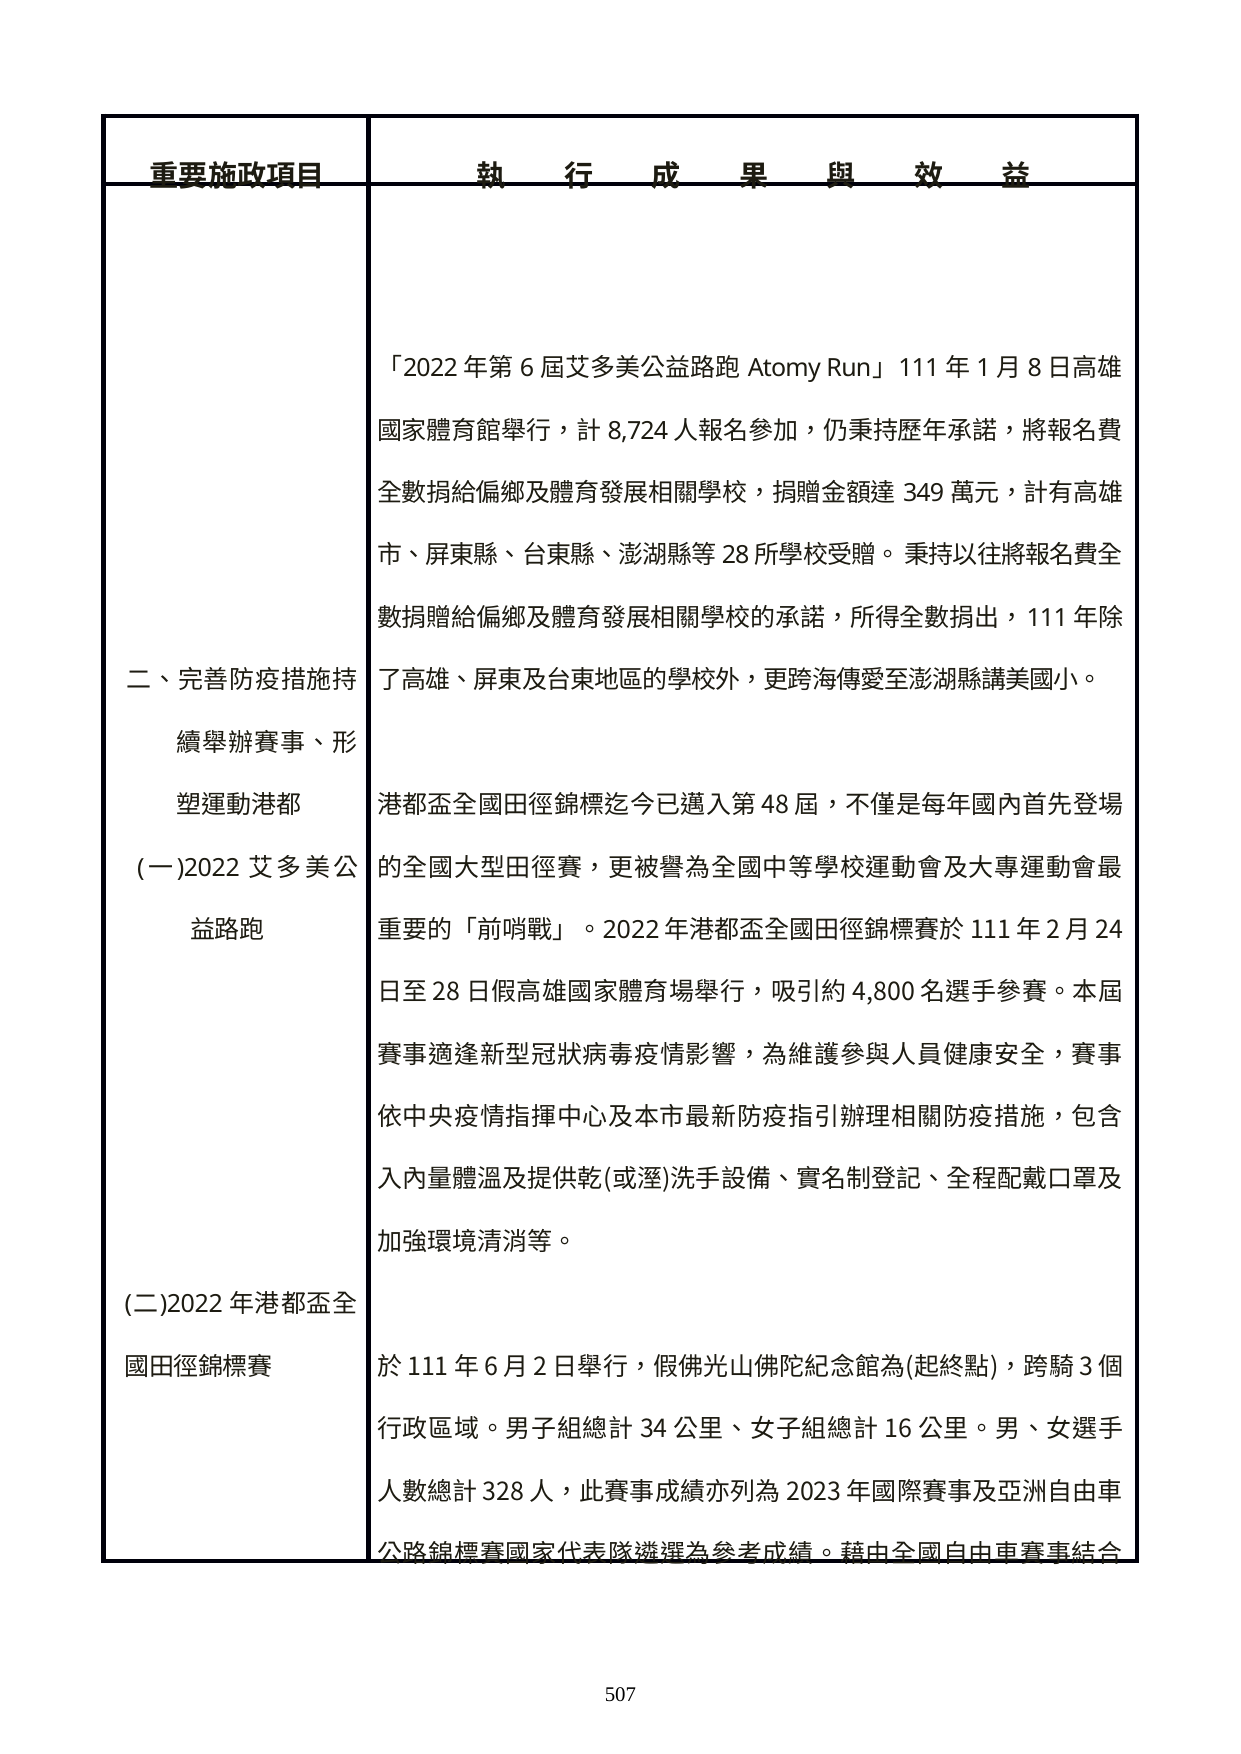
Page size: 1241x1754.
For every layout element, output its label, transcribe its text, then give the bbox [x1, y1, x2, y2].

table_header 重要施政項目 [106, 118, 366, 181]
table_cell 二、完善防疫措施持續舉辦賽事、形塑運動港都 (一)2022艾多美公益路跑 (二)2022年港都盃全國田徑錦標賽 [106, 186, 366, 1559]
table_cell 依據行政區人口數及密度、交通易達性、基地土地條件、市場需求、市府財源等條件進行綜整評估，整合跨局處資源以新建、媒合校園、活化現有場館及空間，完善既有運動園區，結合捷運聯開及社宅合建等策略同時進行規劃運動中心。運發局因地制宜目前優先於14個行政區規劃設置14座，包括岡山區、楠梓區、美濃區、三民區、鳳山區、左營區、鼓山區、鹽埕區、前金區、苓雅區、前鎮區、大寮區、小港區及路竹區等行政區，服務人口將近200萬人。現鳳山、苓雅、大寮、美濃及左營等運動中心已委外營運，其餘將於112年至114年陸續完工營運，可望滿足市民各式運動興趣。未來也將逐步擴及其他行政區設置，讓市民就近運動，養成日常習慣。 110年完成鳳山體育館耐震補強工程並連同其他設施點交委外營運廠商完成全區委外，為本市運動場館產業重要里程碑；另鳳山運動場及地下停車場於111年5月完工及對外開放使用，除可滿足園區及週邊停車需求，地上並規劃符合國際足球總會認證的足球場、國家標準認證田徑場，進一步提升園區服務能量。 高雄市楠梓坑運動中心：既有楠梓運動園區游泳池整建一座新式全民運動館。總經費4億100萬元，體育署補助2億元，本府自籌2億100萬元，已於111年8月10日開工，預計113年12月竣工。 高雄市三民運動中心：既有陽明溜冰場拆除新建全民運動館。總經費4億100萬元，體育署補助2億元，本府自籌2億100萬元，已於111年7月29日開工，預計113年12月竣工。 高雄市小港運動中心：小港森林公園內新建全民運動館。總經費4億6,000萬元，體育署補助2億元，台電公司補助1億3,000萬元，中油公司補助1億3,000萬元，已於111年8月25日工程決標，預計113年12月竣工。 高雄市岡山運動中心：岡山文化中心土地內興建2樓層運動中心，主要項目為室內溫水游泳池25M*8(含身障坡道)、綜合球場(羽球場及籃球)、健身房、多功能教室等)，計畫總經費2億5,000萬元，已於111年8月開工，預計113年12月完工。 高雄市苓雅運動中心：110年編列2,500萬元規劃、整建及200萬元委外作業經費，優先整建中正技擊館2樓增設行政辦公室、5樓改建為飛輪教室、瑜珈教室、TRX教室、健身房，111年2月委外營運。另111年編列1871萬元辦理苓雅運動中心外牆彩繪已於111年6月開工，10月竣工。另中心內無障礙體適能教室委託「中華民國身心障礙者休閒運動推廣協會」營運管理，辦理825堂團體課程服務4,522人次，到館自主訓練780人次，辦理11堂社區宣導共計服務133人次，辦理7堂研習課程共計62人次參與(截至111年12月底止)。 高雄市左營運動中心：高雄國家體育場尾翼空間利用設置健身房、瑜珈等多功能教室、體適能訓練場整體委外規劃，已於111年2月委託「財團法人高雄市基督教青年會(YMCA)」營運，並於7月對外開放，開放天數184日，使用人數25,784人次(截至111年12月底止)。 高雄市鼓山運動中心：中山國小舊校區空間規劃設置，已於111年10月完成工程決標，預計112年1月開工，113年12月竣工。 盤點多區學校空間規劃為健身房、韻律教室等，結合校內綜合球場或羽球場、游泳池等體育設施，整體委外民間業者經營，提高使用效率及節省經費；目前已辦理4校整修工程規劃設計作業，包括高雄市美濃運動中心(美濃國中體育館)已於111年9月30日竣工、111年10月正式對外營運；高雄市前鎮運動中心(瑞祥高中體育館)已於111年9月竣工、112年1月正式開放營運；高雄市鹽埕運動中心(鹽埕國中體育館)已於111年11月竣工、預計於112年3月正式開放營運；高雄市前金運動中心(前金國小活動中心)已於111年10月3日開工，預計112年8月竣工，委外營運刻正辦理勞務採購招標相關作業中；路竹運動中心(路竹高中運動館)，刻正辦理勞務採購招標，預計114年7月完工。 高雄市大寮運動中心：111年與輔英科大合作冠名設置大寮運動中心，利用大學既有運動設施及空間，擴大對外開放時段及增加課程，轉變為社區大學城的複合式運動中心。設施空間包括健身房(含重量訓練室、環狀運動室、輕適能飛輪室)、戶外游泳池(開放4-11月)、技擊區、室內綜合球場(籃球場2面全場或羽球場8面)、室內排球場、桌球場、撞球場等，提供大寮地區民眾平價多元運動選擇。統計至12月31日，共服務36,132人次，其中服務65歲以上長者共1,241人次。大寮運動中心發揮其學用合一特色，辦理36場樂齡及社區運動指導公益活動，服務814人次，65歲以上長者654人次及身障者10人次。除創造學生就業，亦提供學生實習場域與機會，實踐大學社會責任。 大寮運動中心發揮其學用合一特色，辦理36場樂齡及社區運動指導公益活動，服務814人次，65歲以上長者654人次及身障者10人次。除創造學生就業，亦提供學生實習場域與機會，實踐大學社會責任。另也結合多元師資優勢，辦理25場次運動推廣課程，包含太鼓達人班(樂齡)、銀髮舞力班(樂齡)、核心肌群訓練瑜珈班、暑期游泳訓練班、肌力有氧班、成人及幼兒羽球、幼兒足球、TRX懸吊訓練班、健身體態雕塑訓練班、TRX綜合性體適能訓練班等。此外，開設證照研習課程，包含銀髮族團體活動設計指導員、樂齡健身運動C級指導員、救生員訓練班、水上安全暨游泳能力認證營及水上自救技巧研習活動、CPR+AED基本救命術研習暨考證班、整合式運動按摩證照班等，統計至12月31日，累計220人取得相關證照。 楠梓文中足球場新建計畫：配合體育署推動足球企業聯賽、建立主客場制政策，以計畫基地為中心推動企業聯賽、各級賽事及移訓，促進相關產業，於楠梓區新建1座11人制天然草皮足球場、1座11人制人工草皮足球場(可分為2座8人制足球場地)；1棟3層樓附屬設施建築物、停車場及園區綠美化工程。計畫總經費3億5,413萬元，體育署核定補助2億3,800萬元，市府自籌1億1,613萬1,761元，已於109年8月開工， 111年2月2日完工，並於111年10月委外啟動營運。 林園壘球場新建計畫：於林園區原海巡署機動站之機關用地新建簡易壘球場；主要項目為攔球網、簡易球員休息區、男女簡易廁所等。計畫總經費1,200萬元辦理，於111年11月完工。 林園區紅土網球場新建計畫：規劃林園區公11部分用地設置戶外3面紅土簡易網球場，經費預計1,610萬元，主要項目為3公尺高度圍網、3面網球場、夜間照明、自動灑水設備、男女簡易廁所及簡易管理室、周邊綠美化等，體育署核定補助805萬元，市府自籌805萬元，於111年10月開工，預計112年5月完工。 青埔捷運站下方滑板場新建計畫：於橋頭區青埔捷運站高架橋下用地設置極限(滑板)場，設施含平杆、斜坡道、階梯、三面台、斜竿等，總經費2,000萬元。體育署核定補助1,050萬元，市府自籌950萬元，於111年5月開工，111年12月完工。 規劃北高雄風雨式籃球場：楠梓區德民路與捷運交叉口旁道路用地(楠梓段二小段114號)，面積約7,086平方公尺新建風雨式籃球場，本案都市計畫本府業依111年11月2日高市府都發規字第11135189700號公告發布實施，本局續研擬計畫向體育署申請補助經費興建中。 中正運動場田徑跑道更新計畫：為辦理中正運動場田徑場損壞全面更新，提供民眾優質運動環境，總經費計2,980萬元，體育署核定補助2,086萬元，市府自籌894萬元，111年6月完工。 茄萣運動公園整體改造計畫：為改善茄萣運動公園設施環境，規劃既有籃球場整修、既有紅土網球場改建為壓克力地坪符合當地使用管理、新設排球場，另搭配民間廠商租賃建置太陽能發電鋼棚改造為太陽能光電球場，提昇運動環境，總經費計1,200萬元，體育署核定補助840萬元，市府自籌360萬元，111年5月完工。 國際游泳池設施改善計畫：為完善國際游泳池作為國際賽事及選手訓練場地，盤整泳池、屋頂漏水、照明、跳水台、賽務空間及廁所等設施，規劃整體設備更新、空間改造及無障礙設施改善，提供民眾優質運動環境，總經費計7,500萬元，體育署核定補助5,250萬元，市府自籌2,250萬元，111年3月開工，預計112年9月完工。 111年度零星整修工程編列935萬8,320元，辦理大坪頂運動公園圍網鐵支架保護墊、新增場地噴水設備、五甲社區籃球場地坪面層整修、籃球座更新、夜間照明更新、旗山運動場男女廁所前走道及司令台前廣場既有地坪整修，已於111年7月完工。 運動發展局轄管運動場館共70處，除31處為自管外，依據本市運動場地認養辦法辦理場地認養，由在地體育團體或企業認養開放市民使用之場地，以提高管理績效及場地使用率，目前民間團體認養運動場館計7處：三民木球場、三民槌球場、岡山槌球場、三民羽球場、路竹體育園區沙灘巧固球場、青少年運動園區籃網球場及匹克球場。 為促進民間參與運動場館經營，持續評估所屬運動場館委外經營管理或透過促參由民間參與經營之可能性，目前依「政府採購法」辦理委外運動場館計有11處，分為民生網球場、大寮游泳池、大社游泳池、五甲網球場、楠梓足球場、苓雅運動中心、陽明網球中心、國際游泳池室外池、興仁棒球場、鳳山慢速壘球場及大坪頂運動公園壘球場，另有鳳山運動場、鳳山運動場廣場、大寮運動公園、三民游泳池、東門游泳池及甲仙游泳池等刻正辦理委外事宜；另依「高雄市政府財政局經管市有非公用不動產租金及出租作業規定」辦理蓮池潭水域運動訓練中心之標租作業，蓮池潭水域運動中心1樓已於111年5月完成標租作業，刻正辦理2樓之標租作業；及依「促進民間參與公共建設法」由民間參與經營計有鳳山運動園區6場館及高雄市現代化綜合體育館(又稱高雄巨蛋)等，合計共7處，另有4處刻正辦理促進民間參與公共建設前置作業中，計有高雄市楠仔坑運動中心、鹽埕羽球館、高雄市小港運動中心及高雄市三民運動中心等。 為活化場館、提高場館使用率及使場館得以就近獲得妥適維護管理，目前由機關學校代管運動場館計中正壘球場、勞工壘球場、陽明棒球場等16處。 為掌握各場館營運狀況並提升服務品質，依自管、認養、委外及代管不同經管樣態，除落實自主管理外，並訂定自管業務檢核計畫，以及認養、委外及代管訪視計畫，並配合不定時訪視，有效落實場館管理。另依據體育署訂定之「公共運動設施設置及管理辦法」，每年辦理本市轄區內公共運動設施營運管理維護情形之考核。 澄清湖棒球場位屬經貿都會核心，本計畫參考捷運桃園運動園區站，為結合桃園棒球場及捷運站以TOD開發環球購物中心以及住宅之案例，依都市發展局所提之「變更澄清湖特定區計畫」，結合TOD場站發展，以大眾運輸系統為主幹，帶動周邊運動休閒健康產業發展，以澄清湖棒球場為核心打造澄清湖棒球休閒園區，經費預估新台幣2億2,435萬元，預計112年6月工程上網公告，113年5月完工。 為持續培育及照顧本市具發展潛力之基層運動選手，依據「高雄市績優運動選手訓練補助金發給辦法」補助本市全國運動會獲前三名菁英選手每月訓練補助金為金牌選手－個人項目每人每月2萬元、團體項目每人每月1萬2,000元；銀牌選手－個人項目每人每月1萬2,000元、團體項目每人每月8,000元；銅牌選手－個人項目每人每月8,000元、團體項目每人每月6,000元。110年核發264名選手訓練補助金計2,702萬8,000元、111年核發245名選手訓練補助金計2,861萬6,000元，核發金額增加158萬8,000元。 經綜合考量執行成效及參考其他直轄市核發體育獎助金情形，本市教練獎助金部分有偏低之情形，且因優秀選手養成不易，為鼓勵長期付出及訓練辛勞之教練，以期留住優秀選手及教練，俾其厚植養成本市選手，以提升競技水準，激勵競技成績表現，爰於111年7月18日修正「高雄市體育獎助金發給辦法」（下稱本辦法）部分條文。修正提高全國運動會及全國身心障礙國民運動會第一名及第二名之教練獎助金基準。增列領有本市一年居留證之未成年績優選手，得申請全國單項運動競賽獎助金。 111年依據本辦法獎助本市選手及教練參加全國單項運動競賽獲前三名者，共計1,204項次，核發獎助金1,145萬539元；獎助本市選手、教練參加｢全國全國身心障礙國民運動會」成績優良者者，共計223項次，核發獎助金665萬8,998元；獎助本市選手、教練及體育團體參加｢全民運動會」成績優良者，共計574項次，核發獎助金1,851萬2,000元。獎助本市選手參加2022年第11屆伯明罕世界運動會、補發2012倫敦奧林匹克運動會(遞補)、世界盃及亞洲盃等，共計15項次，核發獎助金177萬。 2022第11屆伯明罕世界運動會本市籍選手獲2銀3銅，計健力、滑輪溜冰、女子壘球等3項目，核發獎助金72萬元；2021第41屆世界女子暨第50屆世界男子健力錦標賽本市籍選手謝宗庭、林逸鈞獲1銀1銅，核發獎助金15萬元。 本市110年7月起首次試辦運動科學輔助訓練計畫，111年度持續辦理，委由正修科大團隊統籌執行。針對本市具奪牌機會的選手，導入運動科學數據化分析，監控選手訓練情況，提供教練調整參考，提升訓練成效。透過正修科大團隊各項專業的檢測設備，提供各單項選手多項檢測，分析選手體能，提供教練訓練課表調整建議、選手動作修正建議等；整合小港醫院及長庚醫院配合透過運動醫學與防護照顧，提供選手營養分析及個別飲食建議，協助選手調整身體至最佳狀態，全國運動會期間也提供隨隊防護員，協助傷害防護，掌握選手健康狀態。 本市辦理運動科學輔助競技運動訓練計畫，111年邁入第2年，111年4月至11月，動作技術分析檢測計執行340人次、運動生理數據檢測執行1,176人次、耐力機能檢測執行307人次、基本體能檢測執行1,352人次、身體組成數據檢測計執行450人次；透過量化解讀選手訓練狀況，在數據逐漸建立及運動科學輔助計畫持續執行下，可以有效提升本市運動選手表現，降低傷害風險。 1.111年全民運動會於111年10月8至13日假嘉義縣舉行，本市共派出1,020名選手教練參賽，共參加30個競賽項目，最終共獲40金、39銀、33銅，總積分134.5，獲「司法院院長獎（全國第五名）」，總排名較上屆成績持平，惟金牌數、總獎牌數超越上屆。 2.本屆賽事合計發放參賽補助費457萬2,200元、優勝獎金1,851萬2,000元，培訓費150萬，較上屆增加1.5倍、交通補助提升至高鐵票價等級；在成績方面，滑輪溜冰曲棍球、躲避球、健力、沙灘手球、太極拳等競賽種類皆取得相當優異的成績，其中謝宗庭於健力66公斤級獲得金牌，創下12連霸紀錄；本市女子沙灘手球完成2連霸、男女子組滑輪溜冰曲棍球代表隊獲該項目4金中的3金、傳統體育太極拳則超越上屆獲7金。 接續高雄全家海神職業籃球隊及高雄鋼鐵人職業籃球隊崛起，高雄全家海神以高雄巨蛋為主場館，主場首戰吸引近8,000名球迷進場觀賽；高雄鋼鐵人以高雄鳳山體育館為主場館，主場首戰吸引近5,000名球迷進場觀賽。高雄全家海神於T1聯盟元年奪得總冠軍的亮眼成績，此座總冠軍亦為本市職業籃球歷史上首座冠軍盃。 110年起與台電簽署冠名合作，以「高雄台電女子排球隊」名稱參加企業排球聯賽，透過冠名合作，攜手帶動高雄排球運動發展。高雄台電女排於企業17年（2021-2022年）排球甲級聯賽榮獲例行賽第10度冠軍及第6度衛冕挑戰賽冠軍，台電公司將賽事主場週期間門票分潤收入逾45萬元及另外提供30萬元，挹注本市運動發展基金。 台灣鋼鐵集團於111年3月2日正式簽署加盟意向書，4月1日正式遞交營運企劃書，最終在4月27日經由中職（CPBL）常務理監事會議審查資格通過，成為中職第六隊，隊名為「台鋼雄鷹」，並選定高雄澄清湖棒球場作為主場。 為挖掘更多「武林鷹雄」，台鋼雄鷹訂於6月13、15、16假本市澄清湖棒球場辦理「台鋼雄鷹職業棒球隊2022年新人測試會」，吸引457人報名。 2022年中華職棒大聯盟選秀會於7月11日於台中辦理，今年加入高雄在地職棒第六隊的台鋼雄鷹第一次參加選秀會，擁有第一順位選秀權，首輪的狀元籤指名平鎮高中畢業的游擊大物曾子祐成為隊史首位球員，台鋼首次選秀共選26輪30名選手，包括14名投手、3名捕手、7名內野手、6名外野手，第一代雄鷹選手成形，其中有10名選手居住或就讀於高雄，網羅在地球員，是球隊在地化重要方針。 台鋼雄鷹將在2023年進入二軍累積實戰經驗，2024年投入一軍賽事，為迎接2023年賽季開幕，台鋼雄鷹積極和高雄的學校、球隊交流，台鋼雄鷹投入地方棒球振興計劃，111年3月，贊助中正國小棒球隊赴美參加小馬聯盟野馬級（11-12歲組）世界少棒錦標賽，10月台鋼雄鷹造訪高苑工商，客座內野守備教練井端弘和到球場指導高苑工商青棒隊選手，未來台鋼雄鷹將繼續擔任推動本市棒球運動的領頭羊與高雄市政府攜手合作深耕經營高雄棒球運動。 因應運動城市的政策，11月30日在正修科技大學舉辦「運動產業升級實驗論壇」，從體育設計、品牌、行銷、青創等面向進行探討，思考高雄運動城市品牌戰略，以串聯產業鏈方式，打造獨一無二的高雄運動城市品牌價值。 邀請8位各領域的優秀講者，包含知名運動品牌DA VILLAGE的創辦人許明翰、高雄世運LOGO設計的林宏澤教授等，講題囊括了運動產業的創業心得、運動商品的開發歷程、國家賽事與職業賽事視覺設計的創意發想，還有賽事規劃與周邊附加價值的分享，另邀請精誠Brand Studio品牌顧問林郁凌，以運動科技的在地應用與創新為題，分享資訊業界的資源，思考不同面向的拓展模式，為運動產業帶進一股「數位轉型」的風潮，加速跨界串聯的執行效益。 持續積極規劃辦理場館設施委外廠商營運模式，引進民間廠商專業能力及人力，活化並提升場館經營及服務品質，促進在地運動場館經營產業發展、培育在地場館營運專業人力。 高雄市楠仔坑運動中心營運移轉案促參前置作業：促參前置作業已於110年11月完成初審、舉行公聽會，期於112年10月成功推案、完成簽約，以嶄新運動設施、平民化收費、專業運動指導及複合式休閒娛樂機能，讓高雄市市民運動有勁、幸福有感。 高雄市三民運動中心招商作業： 於110年8月籌辦促參前置作業委託專業服務案，並於110年10月8日由十方都市開發顧問有限公司議價決標，期委託專業顧問公司依促參程序成功招商，預計112年12月評選最優案件申請人。 高雄市小港運動中心招商作業： 於110年8月籌辦促參前置作業委託專業服務案，並於110年10月18日由高雄港區土地開發股份有限公司議價決標，期委託專業顧問公司依促參程序成功招商，預計112年12月評選最優案件申請人。 持續辦理五甲網球場、鳳山慢速壘球場、大寮游泳池、民生網球場、大社游泳池、苓雅運動中心、國際游泳池室外池、陽明網球場、興仁棒球場、楠梓足球場及大坪頂運動園區壘球場委外營運，111年人力及維護支出共節省6,428萬元，並增加權利金收入311萬元。 本市電競發展以運動、產業及教育等3大面向建構策略。未來本市電競運動發展，以培育選手、蓬勃賽事與活動及提升整體產值為核心策略，期以舉行各類賽事、辦理會展或活動等，擴散帶動電競相關軟硬體、活動策劃、行銷、傳播媒體等各行業於本市投入，串聯產官學加值運用導入，從而豐富活絡本市電競產業價值鏈，帶動本市電競產業蓬勃發展，打造高雄電競運動城市品牌。 辦理2022六都電競爭霸戰-高雄場 由台灣電競協會與上報主辦，市府指導的「2022六都電競爭霸戰-高雄場」，110年疫情改為線上比賽，睽違一年於111年7月1日至10月16日的高雄實體決賽，依舊吸引1862多位電競好手報名拚戰，今年首度加入卡牌策略遊戲的「爐石戰紀」，並與「激鬥峽谷」、「特戰英豪」兩款熱門遊戲同爭冠軍頭銜。2022六都電競爭霸賽全部總收視人次達290萬，同時再線收看高達1萬1,569人；而10月16日「特戰英豪」總冠軍頒獎典禮，由市長親自頒發20萬元獎金給總冠軍隊伍金色狂風4，展現市府大力支持電競產業。 辦理2022高雄電競博覽會 2022高雄電競博覽會8月27日至28日於高雄展覽館盛大舉辦，以「Be the Future-邁向未來」為主軸，搭上最夯的元宇宙風潮，串聯民眾喜愛的電競賽事、電競教育學堂、高雄電競軟硬體實力、邁向未來的體感科技體驗、時下最夯元宇宙科普講座，還有最吸粉的動漫音樂祭等多元內容，豐富電競賽事內容： (1)電子競技遊戲競賽 A.《特戰英豪》2022 高雄電競博覽會公開賽冠軍賽 ：全新開放全國電競選手報名組隊參賽，吸引全國各地90隊報名，共540人參與，賽事總獎金10萬元。 B.《極限對決：未來戰爭》現場挑戰賽：博覽會現場與維亞科技結合VR競賽結合現場對決。 (2)體感科技遊戲體驗：讓民眾體驗VR虛擬實境遊戲、擬真體感實境遊戲等，包含Acer結合樹德家商辦理掠奪者之體感賽事、VAR LIVE虛擬射擊、SEGA與樹德科技大學產學合作、財團法人資訊工業策進會辦理智慧顯示育樂應用主題館等。 (3)電競裝備攤位及電競教育推廣：活動邀請立志中學、三信家商、樹德家商、樹德科大、正修科大及義守大學設攤宣傳推廣課程、科系，提供學生學習成果展示機會。 (4)辦理4場次元宇宙論壇，內容多元豐富，課程內容包含元宇宙大未來及XR應用、必然到來的元宇宙、元宇宙VR電競發展現狀及元宇宙電競的發展與人才培育等，授課講師有TAVAR社團法人台灣虛擬及擴增實境產業協會彭子威理事長、光禾感知科技王友光創辦人暨執行長、維亞娛樂游東祥開發總監、義守大學數位多媒體設計學系孫志彬主任。 (5)為期2日的豐富賽事，近7千人次進場人流，媒體露出至少218則，總曝光至少200萬次。 4.2022臺灣盃國際自由車電競爭霸賽 創先跟上國際腳步成為亞洲先驅舉辦自由車電競賽，活動內容透過賽事扶植更多自行車產業，透過賽事直播吸引國內外粉絲及愛好自由車者加入，持國際總會(UCI)選手證之全球車手；111年8月27-28日高雄展覽館(北館舉行)吸引22個國家參與，全球400多位海選脫穎而出後進入決賽，決賽總計國內外男、女選手總計119人，提供更多元競技舞台和比賽機會，透過新興科技的應用，讓世界頂尖選手能夠在雲端線上與在地高雄實況線上同場競技。不僅能推動自由車運動並善用網路社群媒體並提升技術水準，亦能促進電競產業的發展，期望本市在電競領域中能成為亞洲的領先城市。 場館導覽服務：111年申請導覽場次及人數共計5場252人。 辦理活動統計：111年辦理多項體育競賽、集訓、路跑、學校運動會、會議、教育講座及影片拍攝等多元化活動，活動天數計212天，共計484,446人次參與活動。 使用人數統計：111年假日參觀人數319,156人次、非假日參觀345,331人次，總計664,487人次，其中參加各項活動484,446人次。 配合教育部體育署推動運動i臺灣2.0計畫，補助總經費2,530萬2,000元，結合本市相關局處、體育總會、各區體育會、各級學校及民間體育團體等相關單位，參與對象涵蓋青少年、身心障礙者、婦女、銀髮族、原住民、新住民和各行業別職工，111年計約9萬5,000參與人次。 持續與本市大專院校共同辦理i運動打造健康新生活、巡迴運動指導團及作伙運動顧健康等專案，主動出擊至本市樂齡中心、老人服務中心、社區據點及本市轄管運動場地，辦理運動推廣活動、運動指導班、運動知能、體適能健康諮詢及觀念講座等。111年共辦理129場次課程，提升銀髮族運動參與意願，型塑高齡樂活運動環境，銀髮族參與人次約2萬人次。 「2022年第6屆艾多美公益路跑 Atomy Run」111年1月8日高雄國家體育館舉行，計8,724人報名參加，仍秉持歷年承諾，將報名費全數捐給偏鄉及體育發展相關學校，捐贈金額達349萬元，計有高雄市、屏東縣、台東縣、澎湖縣等28所學校受贈。 秉持以往將報名費全數捐贈給偏鄉及體育發展相關學校的承諾，所得全數捐出，111年除了高雄、屏東及台東地區的學校外，更跨海傳愛至澎湖縣講美國小。 港都盃全國田徑錦標迄今已邁入第48屆，不僅是每年國內首先登場的全國大型田徑賽，更被譽為全國中等學校運動會及大專運動會最重要的「前哨戰」。2022年港都盃全國田徑錦標賽於111年2月24日至28日假高雄國家體育場舉行，吸引約4,800名選手參賽。本屆賽事適逢新型冠狀病毒疫情影響，為維護參與人員健康安全，賽事依中央疫情指揮中心及本市最新防疫指引辦理相關防疫措施，包含入內量體溫及提供乾(或溼)洗手設備、實名制登記、全程配戴口罩及加強環境清消等。 於111年6月2日舉行，假佛光山佛陀紀念館為(起終點)，跨騎3個行政區域。男子組總計34公里、女子組總計16公里。男、女選手人數總計328人，此賽事成績亦列為2023年國際賽事及亞洲自由車公路錦標賽國家代表隊遴選為參考成績。藉由全國自由車賽事結合大樹區、燕巢區、大社區及義大世界遊樂區等規劃路線，結合本市具國際盛名的「佛光山佛陀紀念館」作為賽事起終點，沿途經過義大世界、斜張橋等知名地標，一圈34公里。大樹區地形屬於中央山脈與內門丘陵的延續，競賽路線上，選手將經過坡度陡峭與蜿蜒曲折的小徑，大幅增加選手騎乘坤難度更是挑戰。 2022高雄愛河端午龍舟嘉年華，111年6月3至5日在愛河水域舉行，共計107支隊伍、2200多位龍舟好手參賽，高市府採高規格防疫來確保選手安全，選手參賽前須打滿三劑，當日快篩陰性才得下場比賽，受應情影響，高雄是南部唯一維持辦理的縣市，吸引臺南、屏東、彰化、嘉義等外縣市龍舟隊伍參賽；周邊活動包括出南方劇團結合賽事首創的「高雄運動故事百匯」、民眾水域體驗活動、文創市集，為傳統節慶增添藝文氣息，希望給市民朋友歡欣的龍舟嘉年華感受。 自111年8月27日起至12月4日於臺北、桃園、臺中、高雄及臺東等地循環辦理，12個週末共計66場賽事；其中10月2日、11月19日至20日於本市立德棒球場辦理。本賽事自109年起首次開辦，參與隊伍數109年為7支，現已增加至12支，不僅為全國型聯賽，更是推展女子棒球的重要賽事。本屆賽事教練、選手人數計334人，每日觀眾約250人次，總計參觀人次約5,250人次：賽事於智林體育台直播，網路觀看約1萬6,000人次，觸及人數約32萬8,000人。 於111年9月17、18日連二天在愛河音樂館前水域熱鬧登場，高雄城市盃龍舟賽為「海洋派對」系列的壓軸賽事，延續海洋派對話題熱潮，吸引全台北、中、南、東以及離島金門，超過70隊、約1,900人報名參加，高雄市議會議長曾麗燕、美國在臺協會高雄分處長黃東偉、外交部南部辦事處長沈正宗也到場為選手擊掌加油。 於111年9月25日假社教館漆彈場舉行，共辦理45個場次，計來自苗栗縣、雲林縣、台中縣、彰化縣、台南市、屏東縣、花蓮縣及高雄等8個縣市共16隊，450名選手參加，高雄市人中之龍隊及金牛百匯隊榮獲機械開放組亞軍及殿軍殊榮、高雄市高雄小新及雄工榮獲機械推廣組亞軍及殿軍。 於111年9月24日假國家體育場舉行，開幕挑戰五百人排舞滂礡演出，陳其邁市長也加入排舞行列，全民運動嘉年華32項運動體驗包括籃球計時投籃、棒球九宮格、幼兒五人制足球、幼兒滑步車、飛盤、射箭、合球投籃、電子飛鏢挑戰賽、木槌球、滾球示範賽等多項表演活動；此外還有免費體適能檢測，讓大家更了解自己的身體狀態。 於111年10月26日至29日止假高雄高爾夫球場舉行，本賽事總獎金新臺幣315萬元，原屬國際性活動，因疫情因素外籍選手無法順利入境，爰今年僅邀請2021年台灣PGA巡迴賽獎金排名前40名以內之國內職業選手、台巡賽年度獎金王及台巡賽各站冠軍…等參加，本屆參賽人數為181人。另配合疫情中央疫情指揮中心規定辦理相關防疫措施並降載入場觀賽人數。 於111年9月10、11日在愛河灣盛大舉行，吸引全國各地近百名選手一同爭奪30萬總獎金。首次在愛河灣舉行的第二屆高雄SUP邀請賽，正值台灣文化博覽會期間，結合愛河灣台灣IP的六大原創貼圖角色，選手及SUP體驗民眾一起共遊愛河灣；陸域另規劃多樣文創市集，帶動本市競技、休閒水域運動氣氛，估計2天賽事吸引超過1萬人遊客到場，成功打造全台最美麗SUP賽事品牌。 全台評為CP值最高的舒跑杯路跑，今年恢復舒跑杯實體路跑，鼓勵大家揮別疫情，走出戶外一起運動，10月16日賽事吸引近6,000名跑友一起在高雄夢時代廣場起跑。維他露食品公司每年在台北、台中、高雄舉辦舒跑杯，持續推廣路跑活動，希望鼓勵大家維持運動的好習慣。 於111年10月29日至30日舉辦2022高雄富邦馬拉松，睽違兩年停辦實體賽事後，111年順利舉辦完竣，賽事主題訂為RUN TOGETHER FOR BETTER 一起更好，在後疫情時代邀請國內馬拉松長跑好手及民眾作伙共襄盛舉，跑出健康超越自我，惟111年因疫情因素，並未邀請國外選手來台參賽，且民眾對疫情仍抱持觀望態度，爰報名人數總計6,347人。活動規劃配合萬聖佳節，設計出親子共同歡樂的路跑活動，採全新競賽路線，跨越高雄8個行政區並沿著高雄各知名景點，一覽高雄獨特的山海河港美麗景色，帶給跑者一場難以忘記的馬拉松賽事體驗。 於111年11月2日至5日假高雄國家體育場舉行，本賽事的成績表現為次年全國中等學校運動會選拔參賽選手的重要標準，總計有來自全國303所學校，超過4,000位選手及隊職員參加（隊職員計2,025人、選手計2,209人）。 於111年11月20日在岡山醒村文化景觀公園舉辦，參加人數約3,500人，賽事路線行經岡山典寶溪生態滯洪池，生態池不僅面積廣大且環池步道寬敞、林蔭多，讓各位跑者在比賽同時也能享受大自然芬多精的舒壓，盡情享受長跑樂趣。 由中華民國徐生明棒球發展協會主辦，於111年12月3日至6日假本市立德棒球場等8處場地舉行，共計32支球隊參加，並邀請來自南韓的大邱LIONS俱樂部（首度來台）參賽。徐生明國際少棒錦標賽是為紀念「棒球魔術師」徐生明而舉辦，今年邁入第十屆，不僅延續徐總「培育十年少棒培育計劃」的理念，於十年賽事間孕育無數球員，更傳遞徐總「永不放棄」的精神。 於111年12月10日至11日舉行，假五甲國小(體育館)舉行。此活動延續111年已邁入第13屆，每年吸引無數喜愛桌球運動選手參加，切磋球技及技藝，團體組共40隊、個人雙打組共174隊，參加人數總計856人。 於111年12月25日在高雄市美濃國中及天台山菩薩莊靈隱寺舉辦，參賽人數約600人，賽事路線沿途經過高雄美濃區動人的鄉村田園風光，壯麗的高雄山川景色，並跑進高雄山區中，享受自然野景，在各位參賽者挑戰自我極限的同時，盡情吸收宜人的芬多精，暢跑山城世外桃源之美麗。 「高雄運動品牌賽事大賞」前身為舉辦長達39屆歷史悠久的「高雄市體育季系列活動」，直至109年(40屆)蛻變轉型為年度亮點活動，111年邁入品牌第三屆，除針對年度賽事活動分析，挑選具有城市意象、呈現高雄港都特色悠久賽事，另針對多元新興族群，以年度主題性整體規劃賽事，提升活動辦理及宣傳效益，彰顯高雄辦理體育運動在城市治理上扮演的角色，以形塑高雄在地賽事特色，帶動高雄全民運動風潮，共規劃辦理10場，包含針對幼兒族群的港都盃幼兒平衡車錦標賽、幼兒足球錦標賽，高競技性的港都盃全國田徑錦標賽、高雄城市盃全國龍舟錦標賽、高雄SUP立式划槳國際邀請賽、2022高雄富邦馬拉松、全國第65屆和家盃排球錦標賽、高雄港都盃全國羽球錦標賽等，約估3萬人次參加。 制定「受理申請路跑活動審查計畫」審查路跑活動，並提供健行活動行政協助，111年提供行政協助計有「2022第六屆艾多美公益路跑」、「2022雄中百年半程馬拉松」、「2022Taishin Women Run(停辦)」、「2021 ZEPRO RUN全國半程馬拉松(延期)」、「2022 SNOOPY RUN(停辦)」、「2022 PUMA 螢光夜跑高雄站(停辦)」、「2022 RUN TO LOVE公益路跑」、「2022世界骨鬆日健康跑」、「2022 MAXWEL馬索沃路跑趣」、「高雄市第八屆舒跑杯路跑賽」、「我是你的眼公益路跑」、「2022羅布森伴城路跑拾貳臘港路跑(停辦)」、「蠟筆小新路跑」、「2022永慶盃路跑」、「2022鐵路媽祖為愛賜福公益親子健走(停辦)」、「2022 OPEN!RUN」計16場次，約3萬6,000人次。 1.配合國人從事運動習慣、新興運動風氣及本市運動場館種類，定期辦理羽球、籃球、拳擊、排舞等各項運動訓練班，提供市民平價多元運動教學課程。 2.另為培養幼兒至學齡兒童之運動習慣，訓練兒童足部的肌耐力、肢體協調力，提升孩子對運動的興趣，開啟運動潛能，促進親子互動及幼童身體健康，111年8-12月共開設幼兒平衡車訓練營，包含1個體驗班及5個推廣班，共計52人次參加。 因應新冠肺炎疫情，多項體育活動停辦或延至下半年舉辦，111年輔導及補助體育團體辦理213項活動，補助經費約2558萬2,944元，約10萬人次參與活動。 1.111年9月24日、11月5日分別在高雄國家體育場半月池、青少年極限運動場舉行「2022頑真的城市幼兒滑步車大賽」兩場次約計300人參加，分為2-3歲組、4-5歲組及open組等，滑步車運動訓練眼、手腳協調控制能力，鍛鍊兒童的平衡能力，並從小培養幼兒運動家精神，讓運動向下紮根，帶動親子運動風氣。 2.為了響應衛武營舉辦「2022花露露的童樂節」，111年7月9日至24日(連續三個周末假期)，運發局特別將最受歡迎的幼兒足球賽移師衛武營舉辦。111年賽事分為U6組與U8組，共有近37個隊伍，約480名小朋友參加。完全免報名費，採用專為孩童特製氣墊式迷你足球場，以國際足總(FIFA)五人制足球簡易規則精神執行比賽，讓孩童輕鬆理解規則，引發學習動機，養成團隊合作精神，也讓孩童能有更多的自信心，更喜愛足球、參與足球。 1.109年首次與高雄廣播電臺合作，製播以運動賽事、運動人物、運動場館等為主常態節目，於每周四下午4時播出，內容以本市相關運動資訊為主，包括宣傳運動政策、體育活動資訊，並專訪優秀選手及團隊、教練、單項委員會、熱心體育企業團體或個人等。 2.111年共播出52集節目，觀看次數前三名節目分別為「居家有氧動滋動．甩掉身上大肥肉」 (2月24日播出，觀看次數約 6,500人次 )、「為孩子全方面運動訓練」(3月31日播出，觀看次數約5,400人次 )及「運動很乏味？那你一定沒接觸過擊劍」(5月26日播出，觀看次數約5,000人次)。將持續分享運動相關訊息，讓運動深入市民生活，共同打造健康人生。 經營「KSD好運發」臉書粉絲專頁，透過社群平台力量，以親民的風格，豐富的內容，包裝行銷本市運動賽事、運動團隊、運動員、運動產業、運動政策及運動健康知識等，作為民眾與體育政策、賽事、活動訊息等溝通平台；並創作影音及特色圖文深化內涵，吸引愛好運動及關心本市運動概況的民眾閱覽，粉絲專頁追蹤人數自108年1月19日開創時的441名增加至35,540人（統計至111年12月20日），亦經營IG帳號，未來將續以社群平台深化運動議題，與民互動，期以跨國界的社群網路形塑本市運動城市形象，成為市民認知城市品牌之一。 為宣傳本市運動中心，建立全齡運動健康宜居城市形象，將運動港都、健康活力城市的印象深植民眾內心，拍攝製作本市運動中心形象宣傳影片「高雄人‧愛運動」，以創意手法建構本市運動中心形象，展現市府提升運動風氣、促進運動產業發展之成果。影片總長度2分41秒，並產出4支30秒的精華影片以宣傳現已營運的苓雅、鳳山、大寮及左營運動中心。該影片於運發局臉書粉絲頁及Youtube雄愛運動官方網站進行宣傳，臉書觸及率達4.1萬次。另以溫馨手法呈現疫情之後鼓勵市民走向戶外從事運動、一起更好，局長親自操刀擔任影片旁白，製作展現充滿生命力正面形象的劇情影片「運動無限‧一起更好」(3分18秒)，影片同時在運發局臉書粉絲頁及Youtube、IG粉絲頁宣傳，曝光數達35,988次。以上兩支強打影片，深化高雄愛運動、致力於優化運動環境、和市民一起共好的優質形象。 運發局特開發設計吉祥物「艾溫冬」，藉由擬人化的設定，賦予個性、形象與特徵，讓吉祥物生活化。製作音樂影像(MV)、主題歌曲、舞蹈設計與一日企劃影片等方式推廣，並辦理吉祥物產品設計開發商品(運動類型)及意象，以行銷運發局並增加曝光度，利用吉祥物作為品牌與消費者之間的溝通橋樑，建立品牌識別。亦製作吉祥物布偶，透過操偶師使其生動活潑之印象深植民心，透過具創意及生活化之吉祥物產品，成為民眾實際接觸的品牌元素，該吉祥物未來亦將持續出現於運動賽會活動中，透過吉祥物與民眾拉近距離，進而讓大家愛運動。 已依「行政院及所屬各機關風險管理及危機處理作業原則」，將風險管理(含內部控制)融入日常作業與決策運作，考量可能影響目標達成之風險，據以擇選合宜可行之策略及設定機關之目標(含關鍵策略目標)，並透過辨識及評估風險，採取內部控制或其他處理機制，以合理確保達成施政目標。 1.於111年5月13日完成內稽報告並於5月16日簽准。 (1)針對內部稽核結果「財產管理業務」項目，提出「於財產清冊備註該產放置處，以利管理」之革興建議，經機關採納加強監督管理。 (2)針對內部稽核結果「高雄國際馬拉松作業」項目，提出「爾後注意疫情發展是否影響活動辦理及履約事項執行，以免造成無法如期舉行浪費更多公帑」之革興建議，經機關採納並落實檢討。 (3)針對內部稽核結果「人民陳情案件回覆處理情形考評作業」項目，提出「對於逾期辦結陳情案件，請承辦人積極處理，亦請科室主管及研考同仁個別輔導承辦人儘速結案」之興革建議，經機關採納積極督導及追蹤改進。 2.於111年5月11日召開111年風險管理會議，完成前一年度風險管理及危機處理機制所需辦理之「高雄市政府運動發展局風險評估及處理彙總表」及「運動發展局風險圖像」，並簽報機關首長核可，未來將持續落實並監督風險管理制度施行，以合理確保達成施政目標。 [371, 186, 1135, 1559]
table_header 執 行 成 果 與 效 益 [371, 118, 1135, 181]
